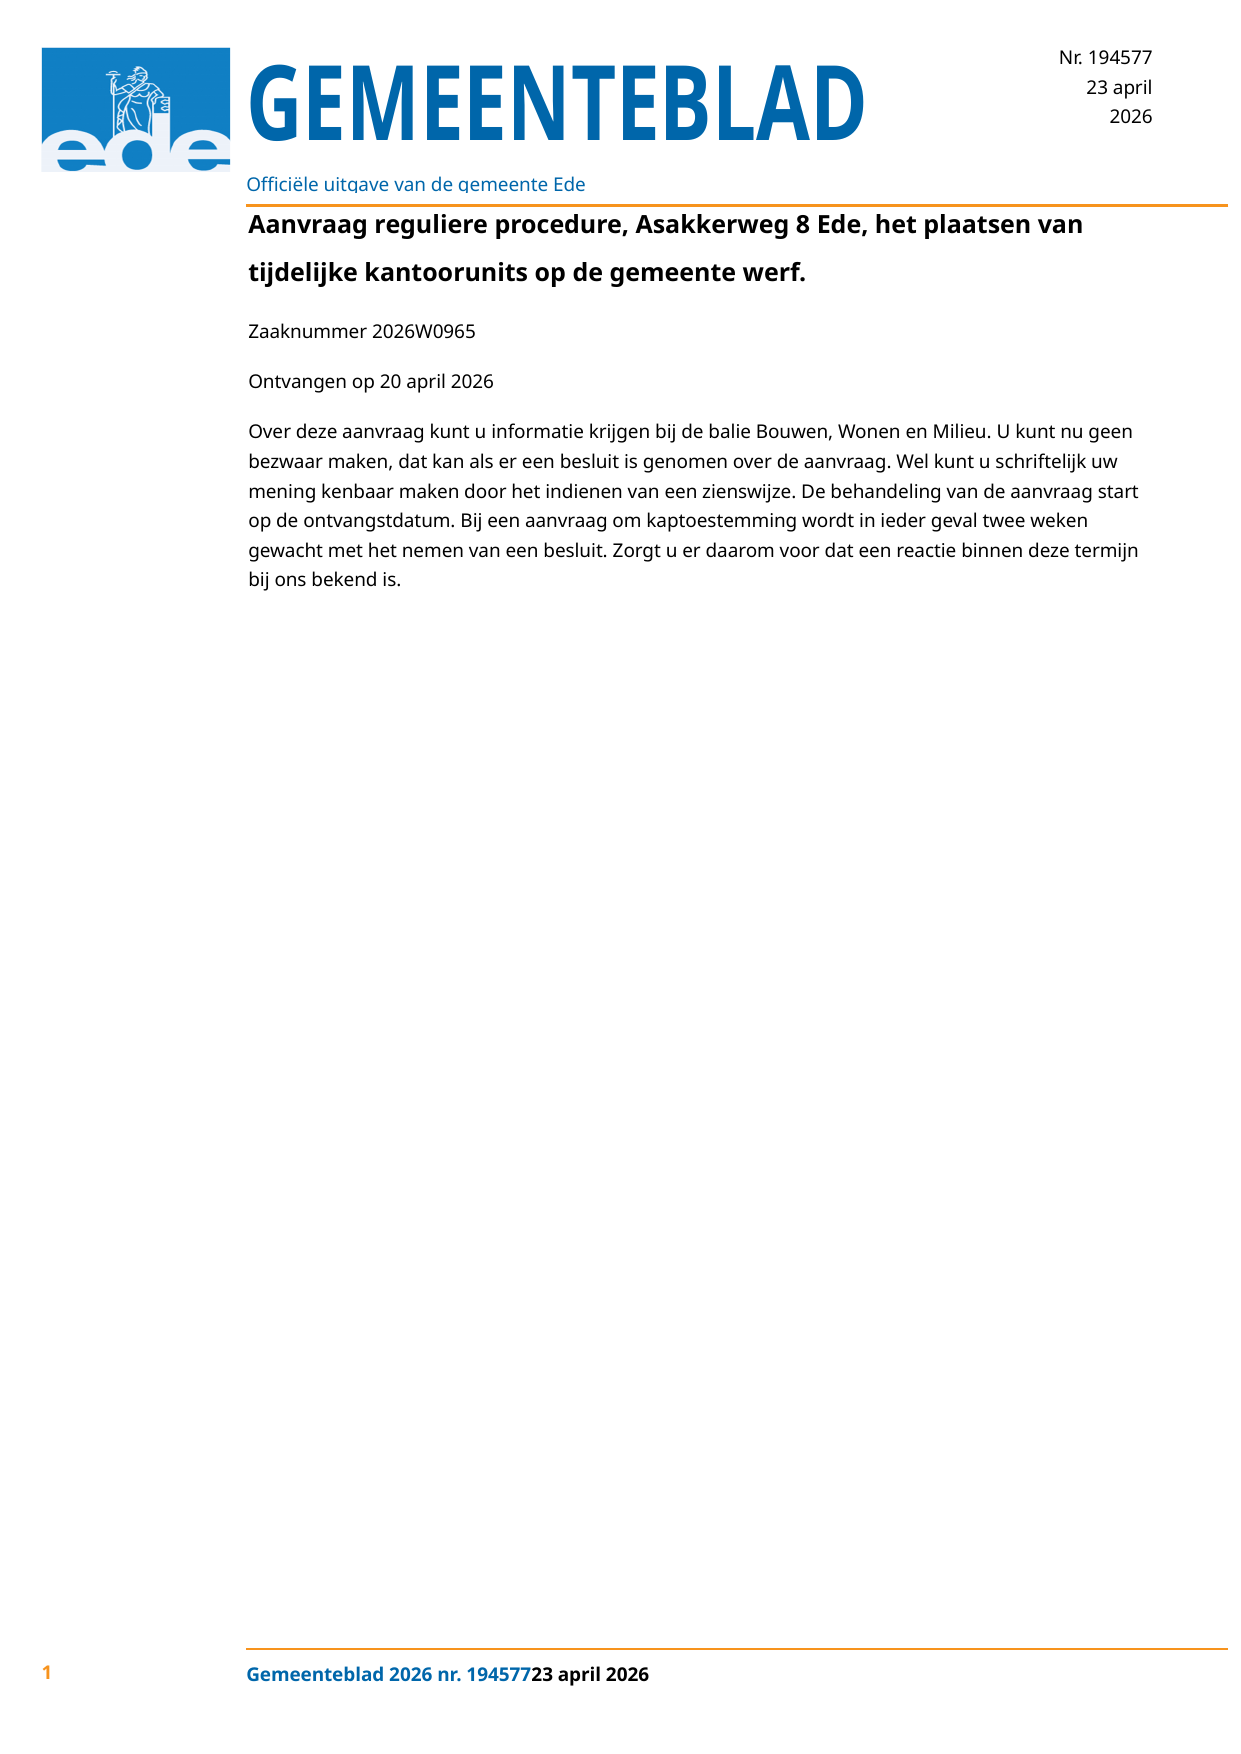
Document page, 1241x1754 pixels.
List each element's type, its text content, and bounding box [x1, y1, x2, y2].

text Ontvangen op 20 april 2026 [248, 368, 1152, 394]
text Zaaknummer 2026W0965 [248, 318, 1152, 344]
picture [41, 47, 231, 172]
text Over deze aanvraag kunt u informatie krijgen bij de balie Bouwen, Wonen en Milieu. U kunt nu geen bezwaar maken, dat kan als er een besluit is genomen over de aanvraag. Wel kunt u schriftelijk uw mening kenbaar maken door het indienen van een zienswijze. De behandeling van de aanvraag start op de ontvangstdatum. Bij een aanvraag om kaptoestemming wordt in ieder geval twee weken gewacht met het nemen van een besluit. Zorgt u er daarom voor dat een reactie binnen deze termijn bij ons bekend is. [248, 419, 1152, 592]
text Aanvraag reguliere procedure, Asakkerweg 8 Ede, het plaatsen van tijdelijke kantoorunits op de gemeente werf. [248, 207, 1152, 288]
